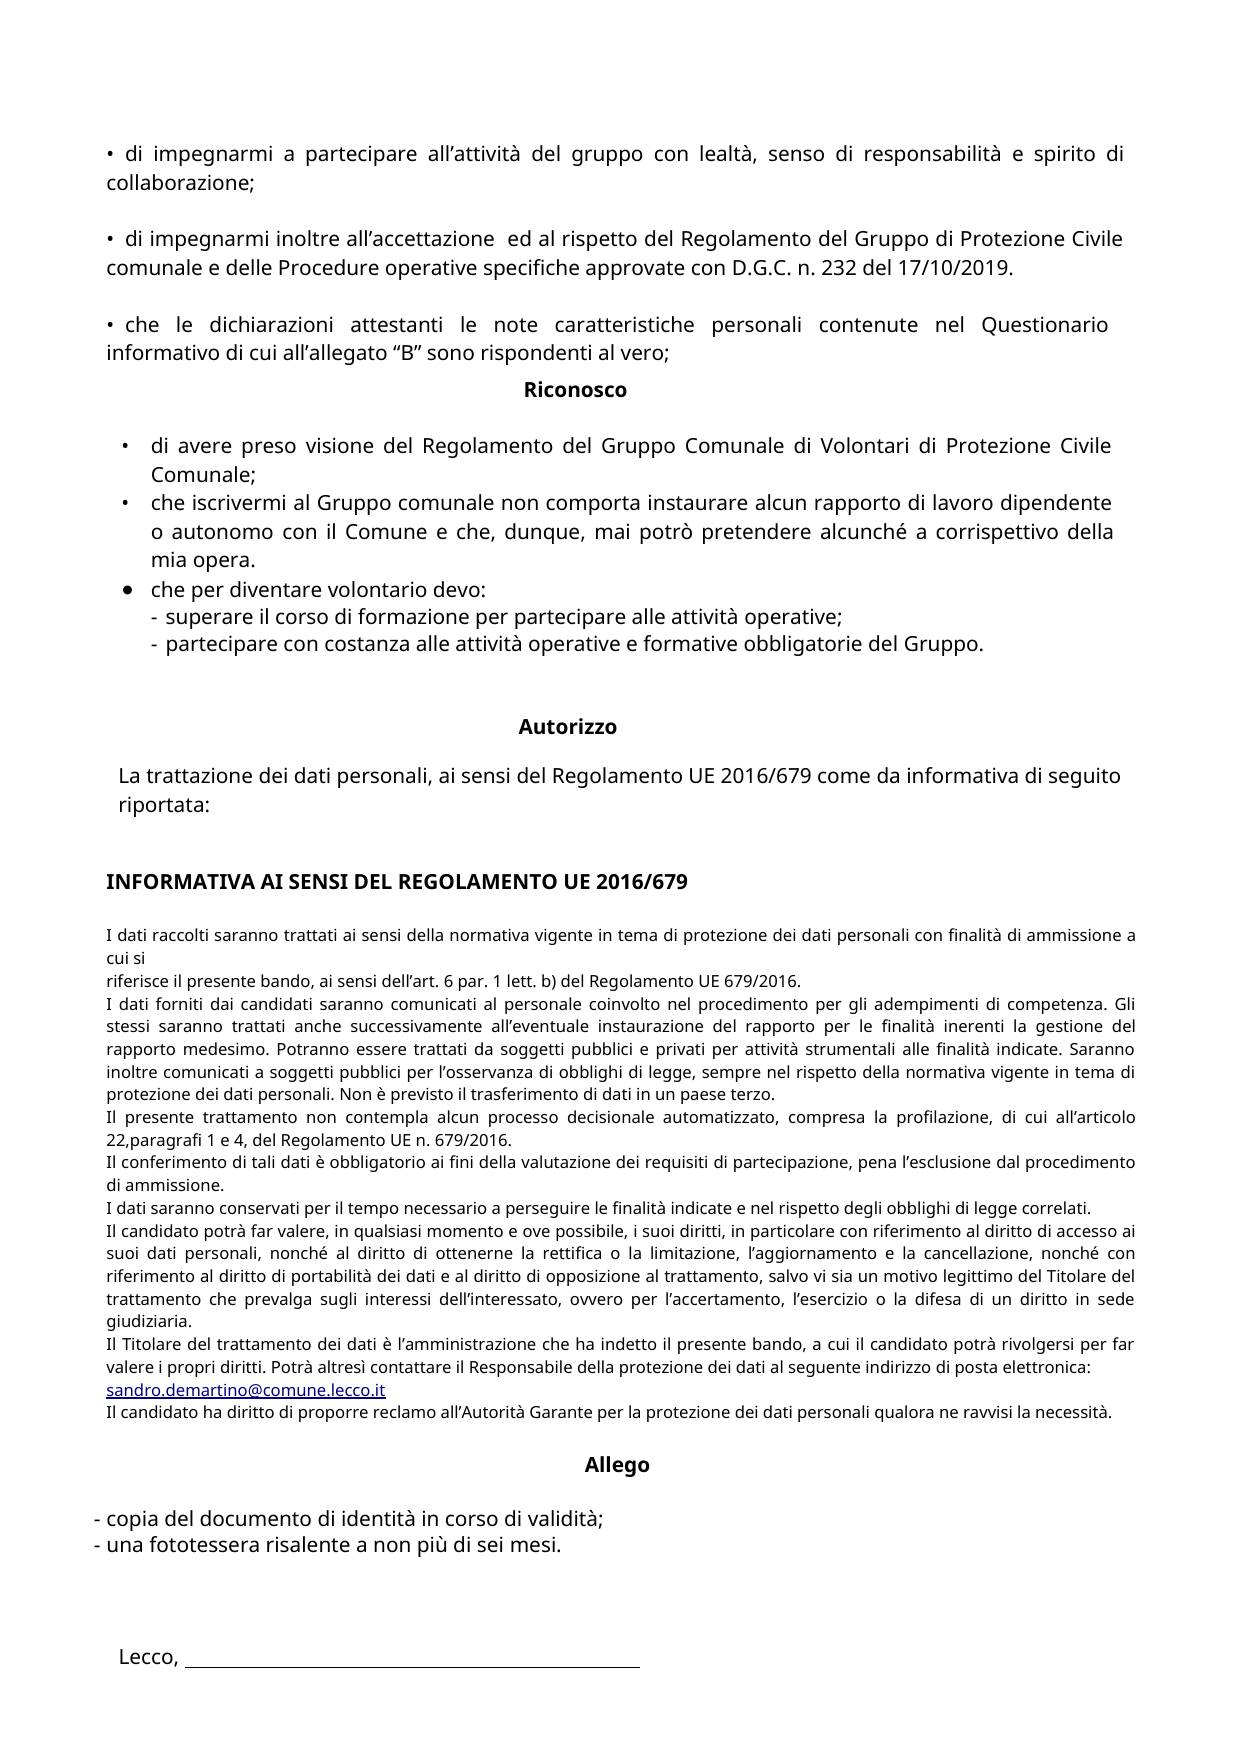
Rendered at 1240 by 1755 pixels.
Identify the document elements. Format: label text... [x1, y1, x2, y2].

text I dati saranno conservati per il tempo necessario a perseguire le finalità indicate e nel rispetto degli obblighi di legge correlati. [106, 1196, 1137, 1219]
text Lecco, [118, 1642, 1137, 1671]
text I dati raccolti saranno trattati ai sensi della normativa vigente in tema di protezione dei dati personali con finalità di ammissione a cui si [106, 924, 1137, 969]
list di impegnarmi inoltre all’accettazione ed al rispetto del Regolamento del Gruppo di Protezione Civile comunale e delle Procedure operative specifiche approvate con D.G.C. n. 232 del 17/10/2019. [106, 224, 1125, 281]
text Allego [118, 1450, 1137, 1478]
text Il conferimento di tali dati è obbligatorio ai fini della valutazione dei requisiti di partecipazione, pena l’esclusione dal procedimento di ammissione. [106, 1151, 1137, 1196]
list che per diventare volontario devo: [121, 574, 1114, 604]
text Il candidato potrà far valere, in qualsiasi momento e ove possibile, i suoi diritti, in particolare con riferimento al diritto di accesso ai suoi dati personali, nonché al diritto di ottenerne la rettifica o la limitazione, l’aggiornamento e la cancellazione, nonché con riferimento al diritto di portabilità dei dati e al diritto di opposizione al trattamento, salvo vi sia un motivo legittimo del Titolare del trattamento che prevalga sugli interessi dell’interessato, ovvero per l’accertamento, l’esercizio o la difesa di un diritto in sede giudiziaria. [106, 1219, 1137, 1333]
list copia del documento di identità in corso di validità; [94, 1506, 1137, 1532]
list che le dichiarazioni attestanti le note caratteristiche personali contenute nel Questionario informativo di cui all’allegato “B” sono rispondenti al vero; [106, 310, 1110, 367]
list di impegnarmi a partecipare all’attività del gruppo con lealtà, senso di responsabilità e spirito di collaborazione; [106, 139, 1125, 196]
list di avere preso visione del Regolamento del Gruppo Comunale di Volontari di Protezione Civile Comunale; [121, 431, 1114, 488]
list superare il corso di formazione per partecipare alle attività operative; [151, 604, 1114, 629]
subtitle Autorizzo [118, 712, 1137, 741]
list partecipare con costanza alle attività operative e formative obbligatorie del Gruppo. [151, 629, 1114, 658]
text sandro.demartino@comune.lecco.it [106, 1378, 1137, 1401]
subtitle La trattazione dei dati personali, ai sensi del Regolamento UE 2016/679 come da informativa di seguito riportata: [118, 761, 1137, 818]
text I dati forniti dai candidati saranno comunicati al personale coinvolto nel procedimento per gli adempimenti di competenza. Gli stessi saranno trattati anche successivamente all’eventuale instaurazione del rapporto per le finalità inerenti la gestione del rapporto medesimo. Potranno essere trattati da soggetti pubblici e privati per attività strumentali alle finalità indicate. Saranno inoltre comunicati a soggetti pubblici per l’osservanza di obblighi di legge, sempre nel rispetto della normativa vigente in tema di protezione dei dati personali. Non è previsto il trasferimento di dati in un paese terzo. [106, 992, 1137, 1106]
list una fototessera risalente a non più di sei mesi. [94, 1532, 1137, 1557]
text riferisce il presente bando, ai sensi dell’art. 6 par. 1 lett. b) del Regolamento UE 679/2016. [106, 969, 1137, 992]
text Il Titolare del trattamento dei dati è l’amministrazione che ha indetto il presente bando, a cui il candidato potrà rivolgersi per far valere i propri diritti. Potrà altresì contattare il Responsabile della protezione dei dati al seguente indirizzo di posta elettronica: [106, 1333, 1137, 1378]
subtitle Riconosco [118, 375, 1137, 403]
text Il presente trattamento non contempla alcun processo decisionale automatizzato, compresa la profilazione, di cui all’articolo 22,paragrafi 1 e 4, del Regolamento UE n. 679/2016. [106, 1106, 1137, 1151]
list che iscrivermi al Gruppo comunale non comporta instaurare alcun rapporto di lavoro dipendente o autonomo con il Comune e che, dunque, mai potrò pretendere alcunché a corrispettivo della mia opera. [121, 488, 1114, 574]
text Il candidato ha diritto di proporre reclamo all’Autorità Garante per la protezione dei dati personali qualora ne ravvisi la necessità. [106, 1401, 1137, 1423]
text INFORMATIVA AI SENSI DEL REGOLAMENTO UE 2016/679 [106, 867, 1137, 896]
